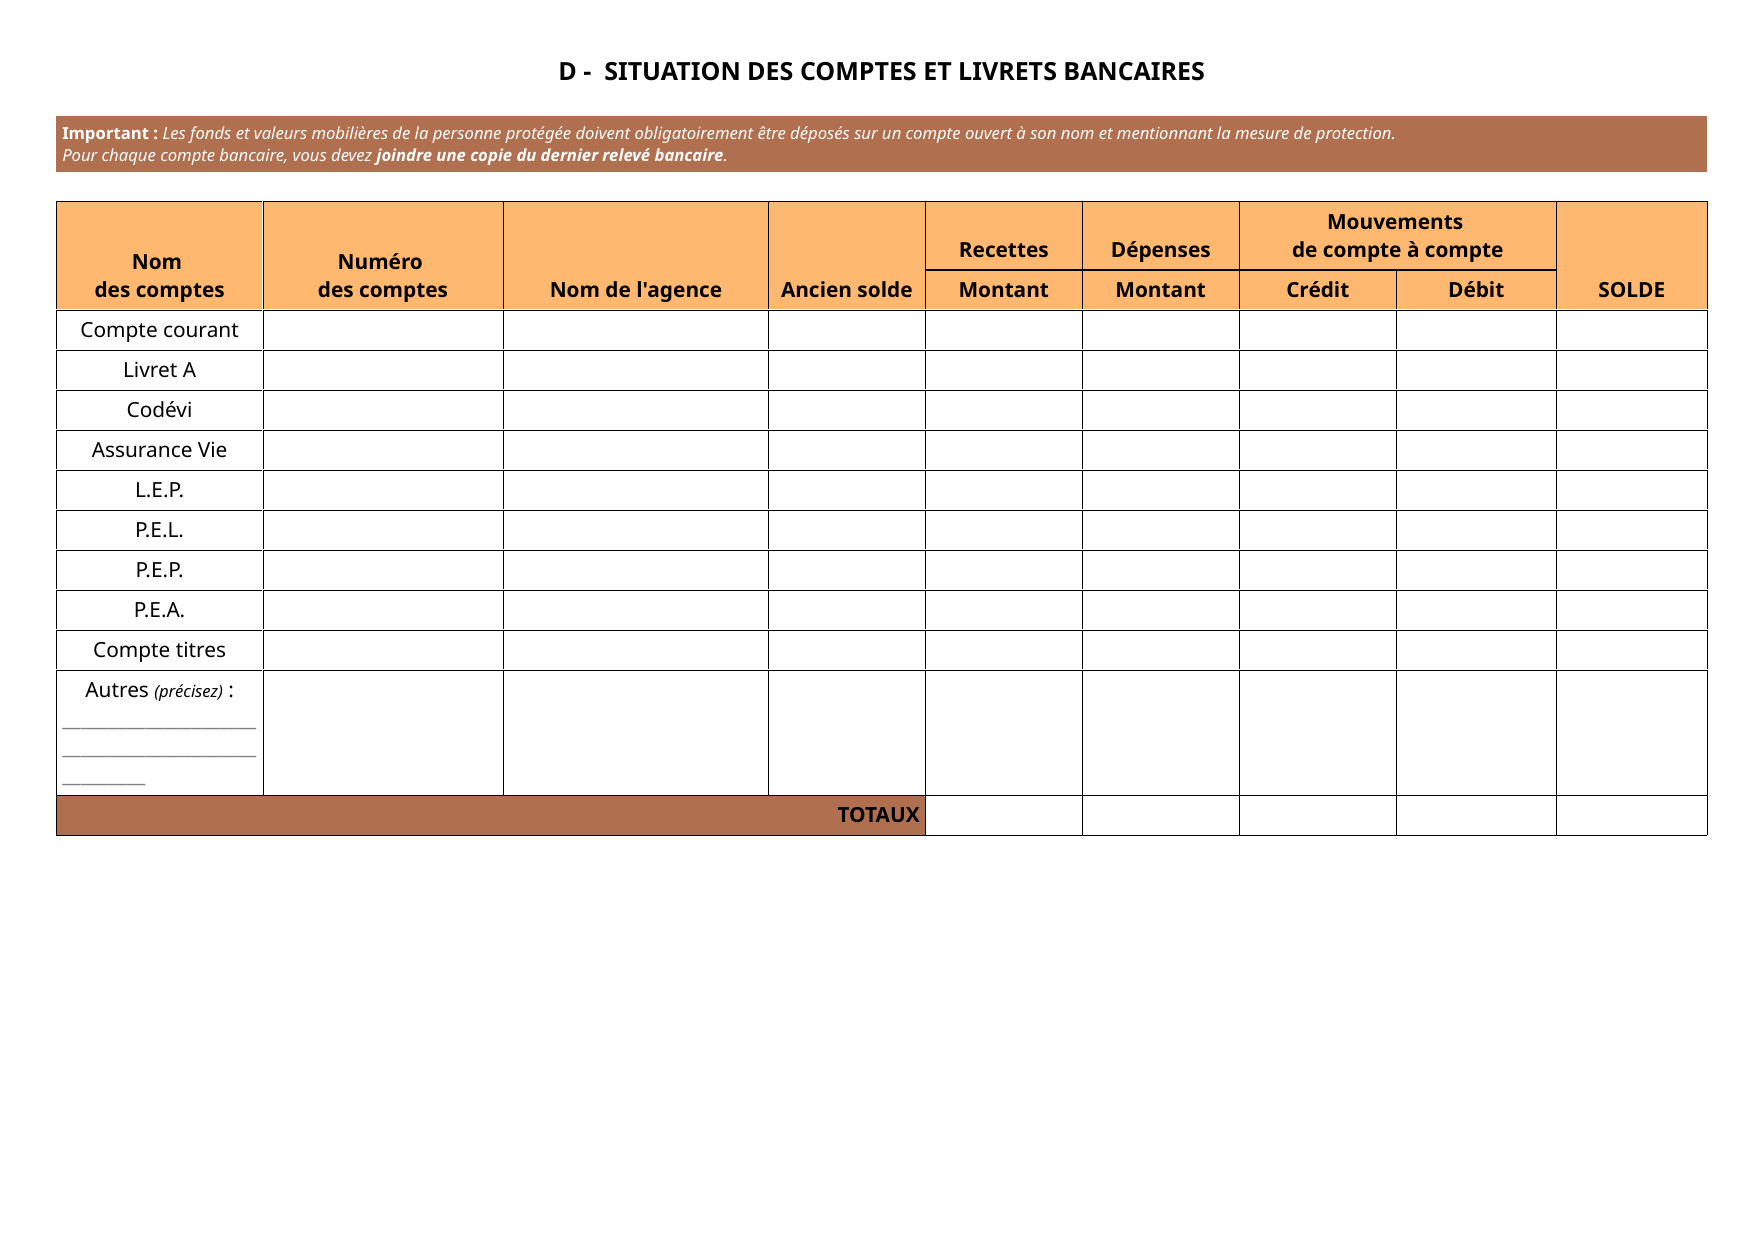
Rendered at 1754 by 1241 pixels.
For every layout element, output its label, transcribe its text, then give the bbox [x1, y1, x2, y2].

table_header Important : Les fonds et valeurs mobilières de la personne protégée doivent obligatoirement être déposés sur un compte ouvert à son nom et mentionnant la mesure de protection. Pour chaque compte bancaire, vous devez joindre une copie du dernier relevé bancaire. [56, 116, 1707, 172]
table_cell [1240, 351, 1396, 389]
table_cell Compte courant [57, 311, 262, 349]
table_cell [926, 591, 1082, 629]
table_header SOLDE [1557, 202, 1707, 309]
table_cell P.E.P. [57, 551, 262, 589]
table_cell [1397, 796, 1556, 835]
table_cell [504, 471, 768, 509]
table_cell [1083, 311, 1239, 349]
table_cell [1397, 351, 1556, 389]
table_cell [264, 631, 503, 669]
table_cell [504, 431, 768, 469]
table_cell [1083, 591, 1239, 629]
table_cell [769, 351, 925, 389]
table_cell [1083, 351, 1239, 389]
table_cell [1557, 311, 1707, 349]
table_cell Codévi [57, 391, 262, 429]
table_cell [926, 351, 1082, 389]
table_cell [504, 551, 768, 589]
table_cell [1557, 671, 1707, 795]
table_cell [504, 631, 768, 669]
table_header Recettes [926, 202, 1082, 269]
table_cell [926, 551, 1082, 589]
table_cell [769, 471, 925, 509]
table_cell [769, 431, 925, 469]
table_cell Compte titres [57, 631, 262, 669]
table_header Dépenses [1083, 202, 1239, 269]
table_cell [1240, 671, 1396, 795]
table_cell [769, 391, 925, 429]
table_cell [264, 351, 503, 389]
table_cell [926, 511, 1082, 549]
text D - SITUATION DES COMPTES ET LIVRETS BANCAIRES [56, 53, 1707, 87]
table_cell [926, 796, 1082, 835]
table_header Nom des comptes [57, 202, 262, 309]
table_cell [1397, 631, 1556, 669]
table_cell [1083, 671, 1239, 795]
table_cell [1397, 311, 1556, 349]
table_cell [1240, 631, 1396, 669]
table_cell [1397, 511, 1556, 549]
table_cell [926, 471, 1082, 509]
table_cell [1240, 431, 1396, 469]
table_cell [1240, 591, 1396, 629]
table_header Numéro des comptes [264, 202, 503, 309]
table_cell [1240, 471, 1396, 509]
table_cell [1397, 671, 1556, 795]
table_cell TOTAUX [57, 796, 925, 835]
table_cell [1557, 431, 1707, 469]
table_cell [1240, 511, 1396, 549]
table_cell [264, 391, 503, 429]
table_header Mouvements de compte à compte [1240, 202, 1556, 269]
table_cell Livret A [57, 351, 262, 389]
table_cell [769, 591, 925, 629]
table_cell [769, 311, 925, 349]
table_cell [926, 631, 1082, 669]
table_cell [1397, 551, 1556, 589]
table_cell [1557, 631, 1707, 669]
table_cell [504, 311, 768, 349]
table_cell [926, 431, 1082, 469]
table_cell [1397, 471, 1556, 509]
table_cell P.E.L. [57, 511, 262, 549]
table_cell [1557, 796, 1707, 835]
table_cell [504, 591, 768, 629]
table_cell [264, 471, 503, 509]
table_cell [1240, 311, 1396, 349]
table_cell [1397, 431, 1556, 469]
table_cell [926, 311, 1082, 349]
table_cell [769, 551, 925, 589]
table_cell Autres (précisez) : ___________________________________________________ [57, 671, 262, 795]
table_cell [1083, 391, 1239, 429]
table_cell Assurance Vie [57, 431, 262, 469]
table_cell P.E.A. [57, 591, 262, 629]
table_cell [504, 351, 768, 389]
table_cell [264, 671, 503, 795]
table_cell [1557, 551, 1707, 589]
table_cell [769, 671, 925, 795]
table_cell [926, 391, 1082, 429]
table_cell [1083, 511, 1239, 549]
table_cell Montant [1083, 271, 1239, 309]
table_cell [1083, 431, 1239, 469]
table_cell [1240, 391, 1396, 429]
table_cell [1397, 591, 1556, 629]
table_cell [1083, 551, 1239, 589]
table_cell [1557, 471, 1707, 509]
table_cell [504, 511, 768, 549]
table_cell Montant [926, 271, 1082, 309]
table_cell [264, 591, 503, 629]
table_cell [1083, 796, 1239, 835]
table_cell Débit [1397, 271, 1556, 309]
table_cell [1557, 511, 1707, 549]
table_cell L.E.P. [57, 471, 262, 509]
table_cell [1083, 631, 1239, 669]
table_cell [1083, 471, 1239, 509]
table_cell [504, 671, 768, 795]
table_cell [504, 391, 768, 429]
table_header Ancien solde [769, 202, 925, 309]
table_cell [1557, 591, 1707, 629]
table_cell [926, 671, 1082, 795]
table_cell [1557, 351, 1707, 389]
table_cell [769, 511, 925, 549]
table_cell [264, 511, 503, 549]
table_cell Crédit [1240, 271, 1396, 309]
table_cell [264, 551, 503, 589]
table_cell [264, 431, 503, 469]
table_header Nom de l'agence [504, 202, 768, 309]
table_cell [1240, 796, 1396, 835]
table_cell [1240, 551, 1396, 589]
table_cell [1557, 391, 1707, 429]
table_cell [1397, 391, 1556, 429]
table_cell [264, 311, 503, 349]
table_cell [769, 631, 925, 669]
